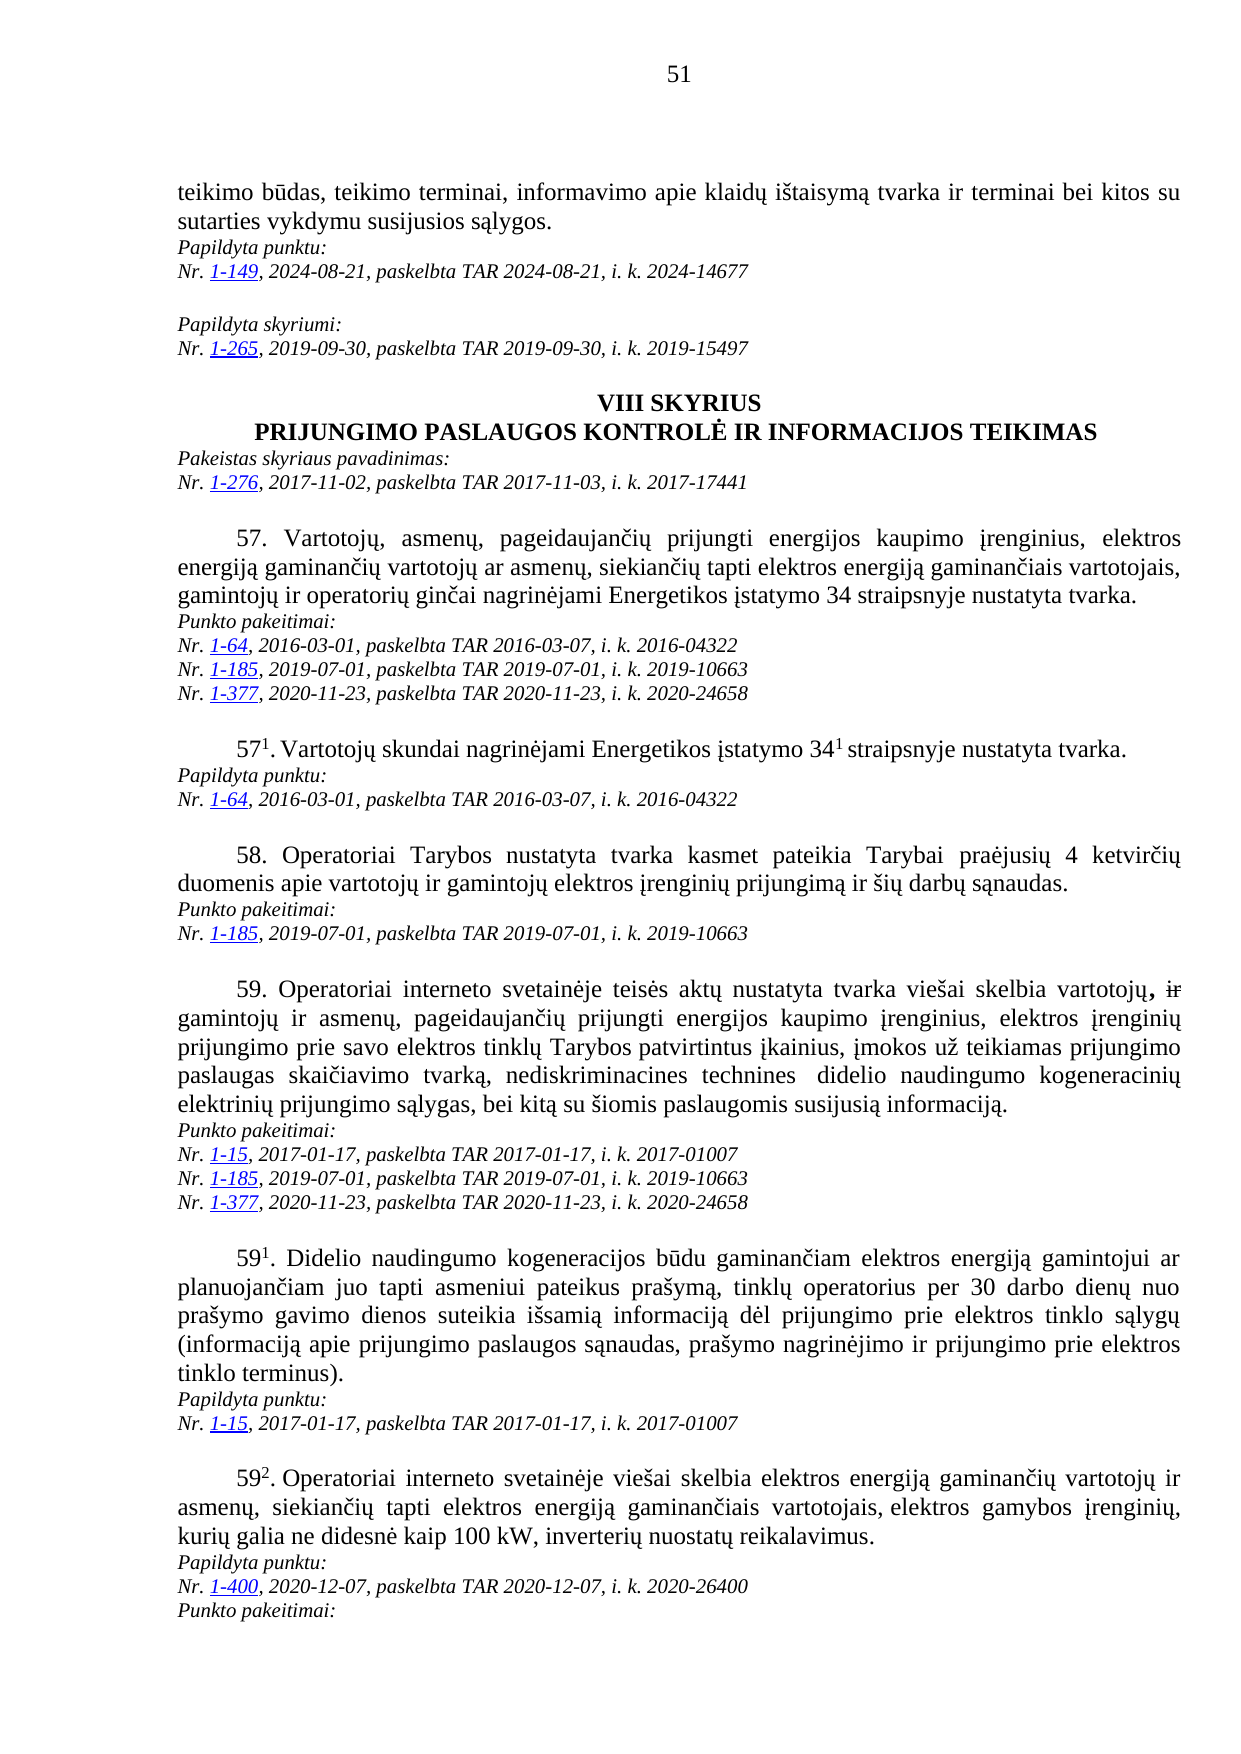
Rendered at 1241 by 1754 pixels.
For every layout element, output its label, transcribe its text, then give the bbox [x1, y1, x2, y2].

text Punkto pakeitimai: [177, 897, 1181, 921]
text Nr. 1-265, 2019-09-30, paskelbta TAR 2019-09-30, i. k. 2019-15497 [177, 336, 1181, 360]
text 58. Operatoriai Tarybos nustatyta tvarka kasmet pateikia Tarybai praėjusių 4 ketvirčių duomenis apie vartotojų ir gamintojų elektros įrenginių prijungimą ir šių darbų sąnaudas. [177, 840, 1181, 897]
text 59. Operatoriai interneto svetainėje teisės aktų nustatyta tvarka viešai skelbia vartotojų, ir gamintojų ir asmenų, pageidaujančių prijungti energijos kaupimo įrenginius, elektros įrenginių prijungimo prie savo elektros tinklų Tarybos patvirtintus įkainius, įmokos už teikiamas prijungimo paslaugas skaičiavimo tvarką, nediskriminacines technines didelio naudingumo kogeneracinių elektrinių prijungimo sąlygas, bei kitą su šiomis paslaugomis susijusią informaciją. [177, 974, 1181, 1118]
text teikimo būdas, teikimo terminai, informavimo apie klaidų ištaisymą tvarka ir terminai bei kitos su sutarties vykdymu susijusios sąlygos. [177, 177, 1181, 235]
text Papildyta punktu: [177, 235, 1181, 259]
text Nr. 1-15, 2017-01-17, paskelbta TAR 2017-01-17, i. k. 2017-01007 [177, 1142, 1181, 1166]
text Nr. 1-276, 2017-11-02, paskelbta TAR 2017-11-03, i. k. 2017-17441 [177, 470, 1181, 494]
text Nr. 1-185, 2019-07-01, paskelbta TAR 2019-07-01, i. k. 2019-10663 [177, 1166, 1181, 1190]
text Papildyta skyriumi: [177, 312, 1181, 336]
text Nr. 1-377, 2020-11-23, paskelbta TAR 2020-11-23, i. k. 2020-24658 [177, 1190, 1181, 1214]
text Nr. 1-64, 2016-03-01, paskelbta TAR 2016-03-07, i. k. 2016-04322 [177, 787, 1181, 811]
text Papildyta punktu: [177, 1387, 1181, 1411]
text Nr. 1-377, 2020-11-23, paskelbta TAR 2020-11-23, i. k. 2020-24658 [177, 681, 1181, 705]
text Nr. 1-400, 2020-12-07, paskelbta TAR 2020-12-07, i. k. 2020-26400 [177, 1574, 1181, 1598]
text Papildyta punktu: [177, 1550, 1181, 1574]
text Punkto pakeitimai: [177, 1598, 1181, 1622]
text 571. Vartotojų skundai nagrinėjami Energetikos įstatymo 341 straipsnyje nustatyta tvarka. [177, 734, 1181, 763]
text Nr. 1-64, 2016-03-01, paskelbta TAR 2016-03-07, i. k. 2016-04322 [177, 633, 1181, 657]
text 591. Didelio naudingumo kogeneracijos būdu gaminančiam elektros energiją gamintojui ar planuojančiam juo tapti asmeniui pateikus prašymą, tinklų operatorius per 30 darbo dienų nuo prašymo gavimo dienos suteikia išsamią informaciją dėl prijungimo prie elektros tinklo sąlygų (informaciją apie prijungimo paslaugos sąnaudas, prašymo nagrinėjimo ir prijungimo prie elektros tinklo terminus). [177, 1243, 1181, 1387]
text Papildyta punktu: [177, 763, 1181, 787]
text Punkto pakeitimai: [177, 609, 1181, 633]
text Nr. 1-15, 2017-01-17, paskelbta TAR 2017-01-17, i. k. 2017-01007 [177, 1411, 1181, 1435]
text Nr. 1-185, 2019-07-01, paskelbta TAR 2019-07-01, i. k. 2019-10663 [177, 921, 1181, 945]
text 57. Vartotojų, asmenų, pageidaujančių prijungti energijos kaupimo įrenginius, elektros energiją gaminančių vartotojų ar asmenų, siekiančių tapti elektros energiją gaminančiais vartotojais, gamintojų ir operatorių ginčai nagrinėjami Energetikos įstatymo 34 straipsnyje nustatyta tvarka. [177, 523, 1181, 609]
text Nr. 1-149, 2024-08-21, paskelbta TAR 2024-08-21, i. k. 2024-14677 [177, 259, 1181, 283]
text VIII SKYRIUS [177, 388, 1181, 417]
text Pakeistas skyriaus pavadinimas: [177, 446, 1181, 470]
text PRIJUNGIMO PASLAUGOS KONTROLĖ IR INFORMACIJOS TEIKIMAS [177, 417, 1181, 446]
text 592. Operatoriai interneto svetainėje viešai skelbia elektros energiją gaminančių vartotojų ir asmenų, siekiančių tapti elektros energiją gaminančiais vartotojais, elektros gamybos įrenginių, kurių galia ne didesnė kaip 100 kW, inverterių nuostatų reikalavimus. [177, 1463, 1181, 1550]
text Punkto pakeitimai: [177, 1118, 1181, 1142]
text Nr. 1-185, 2019-07-01, paskelbta TAR 2019-07-01, i. k. 2019-10663 [177, 657, 1181, 681]
